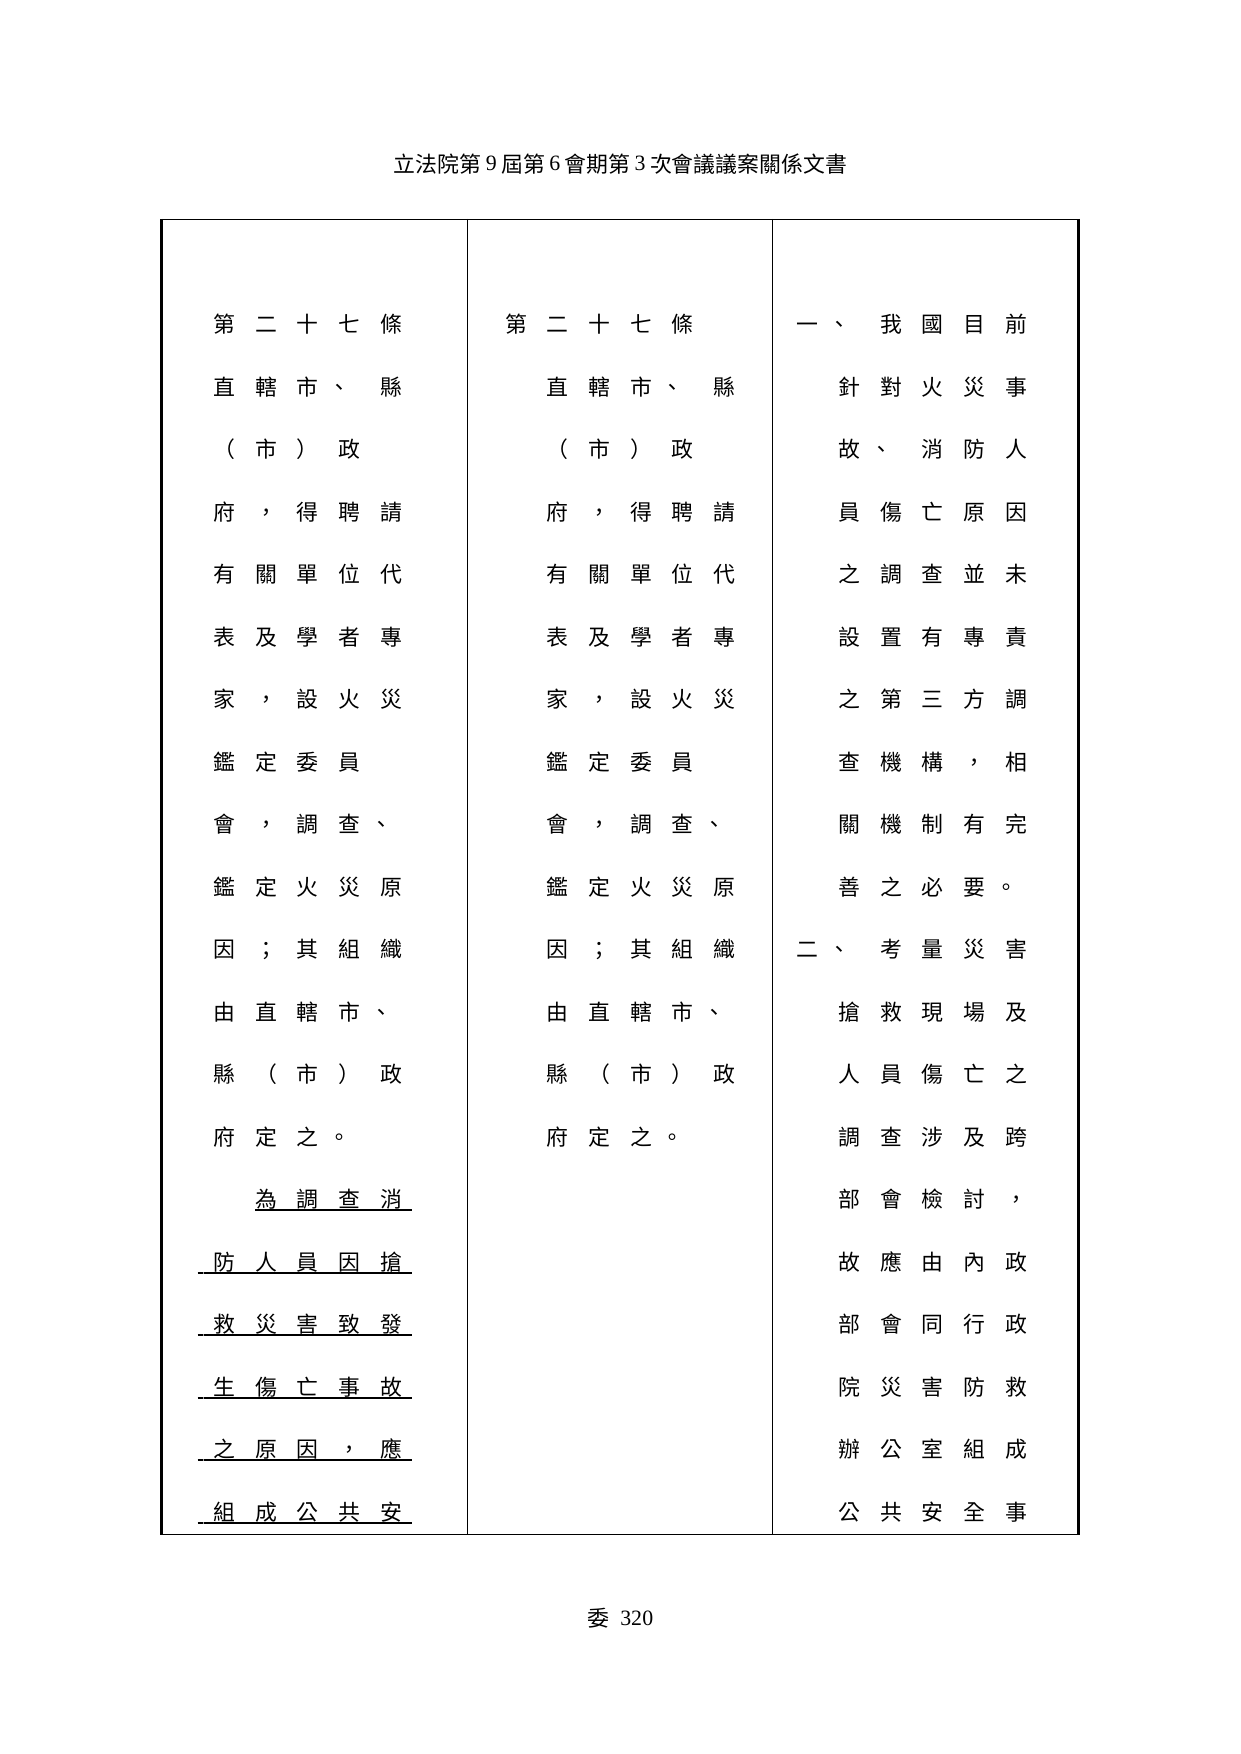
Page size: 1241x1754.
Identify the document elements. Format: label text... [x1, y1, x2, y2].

table_cell 一、我國目前針對火災事故、消防人員傷亡原因之調查並未設置有專責之第三方調查機構，相關機制有完善之必要。 二、考量災害搶救現場及人員傷亡之調查涉及跨部會檢討，故應由內政部會同行政院災害防救辦公室組成公共安全事故調查委員會，並邀請學者專家、團體代表、消防人員工作權益相關團體參與，就進行死傷成因分析、殉職根本原因分析，以具體檢討搶救制度並重新檢視防災、整備、搶救等環節，以減少未來消防救災人員傷亡之可能。 三、考量因行政、刑事調查方向不同，為使搶救現場之消防人員死傷成因與火災鑑定之調查詳盡周全，應賦予本條新增之公共安全事故調查委員會等單位得與檢察單位同步獲得案件資料、證物、證人等調查所需資訊，並秉持偵查不公開之原則進行相關調查。 [773, 220, 1077, 1534]
table_cell 第二十七條 直轄市、縣（市）政府，得聘請有關單位代表及學者專家，設火災鑑定委員會，調查、鑑定火災原因；其組織由直轄市、縣（市）政府定之。 [468, 220, 772, 1534]
table_cell 第二十七條 直轄市、縣（市）政府，得聘請有關單位代表及學者專家，設火災鑑定委員會，調查、鑑定火災原因；其組織由直轄市、縣（市）政府定之。 為調查消防人員因搶救災害致發生傷亡事故之原因，應組成公共安 [163, 220, 467, 1534]
